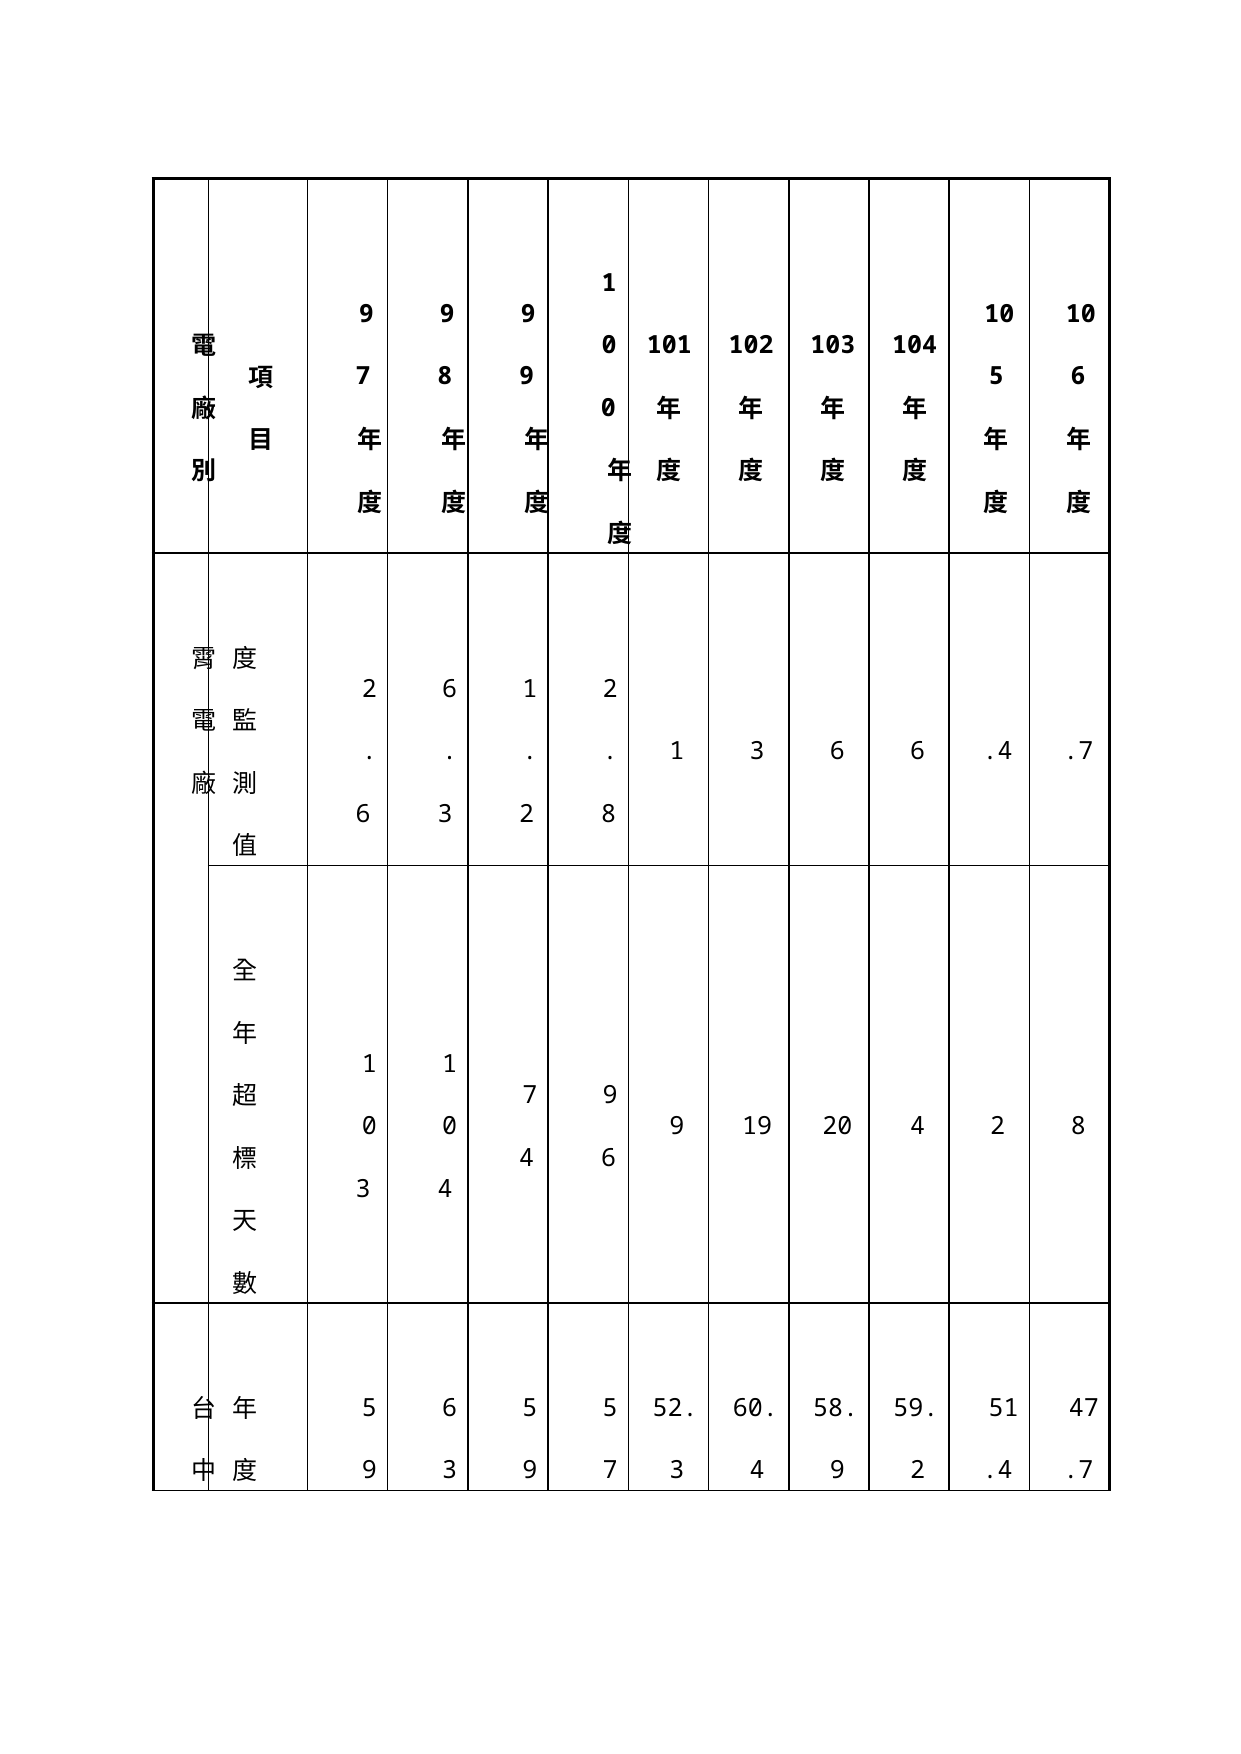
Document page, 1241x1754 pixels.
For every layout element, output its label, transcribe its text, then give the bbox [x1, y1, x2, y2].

table_cell 63 [388, 1304, 467, 1490]
table_cell 74 [469, 866, 547, 1302]
table_cell .4 [950, 554, 1029, 865]
table_cell 6 [790, 554, 868, 865]
table_header 105年度 [950, 180, 1029, 552]
table_header 104年度 [870, 180, 948, 552]
table_cell 103 [308, 866, 387, 1302]
table_cell 6.3 [388, 554, 467, 865]
table_cell 6 [870, 554, 948, 865]
table_cell 96 [549, 866, 628, 1302]
table_cell 2.6 [308, 554, 387, 865]
table_header 98年度 [388, 180, 467, 552]
table_cell 60.4 [709, 1304, 788, 1490]
table_header 項目 [209, 180, 307, 552]
table_cell 2.8 [549, 554, 628, 865]
table_cell 全年超標天數 [209, 866, 307, 1302]
table_cell 59.2 [870, 1304, 948, 1490]
table_cell 57 [549, 1304, 628, 1490]
table_cell 59 [308, 1304, 387, 1490]
table_cell .7 [1030, 554, 1108, 865]
table_cell 1.2 [469, 554, 547, 865]
table_cell 1 [629, 554, 708, 865]
table_header 電廠別 [155, 180, 208, 552]
table_cell 19 [709, 866, 788, 1302]
table_header 101年度 [629, 180, 708, 552]
table_header 102年度 [709, 180, 788, 552]
table_cell 年度監測值 [209, 554, 307, 865]
table_header 100年度 [549, 180, 628, 552]
table_cell 47.7 [1030, 1304, 1108, 1490]
table_header 103年度 [790, 180, 868, 552]
table_cell 年度監測值 [209, 1304, 307, 1490]
table_cell 2 [950, 866, 1029, 1302]
table_cell 20 [790, 866, 868, 1302]
table_cell 52.3 [629, 1304, 708, 1490]
table_cell 104 [388, 866, 467, 1302]
table_cell 9 [629, 866, 708, 1302]
table_header 106年度 [1030, 180, 1108, 552]
table_cell 4 [870, 866, 948, 1302]
table_cell 通霄電廠 [155, 554, 208, 1302]
table_cell 台中電廠 [155, 1304, 208, 1490]
table_cell 3 [709, 554, 788, 865]
table_cell 59 [469, 1304, 547, 1490]
table_header 97年度 [308, 180, 387, 552]
table_cell 8 [1030, 866, 1108, 1302]
table_header 99年度 [469, 180, 547, 552]
table_cell 51.4 [950, 1304, 1029, 1490]
table_cell 58.9 [790, 1304, 868, 1490]
